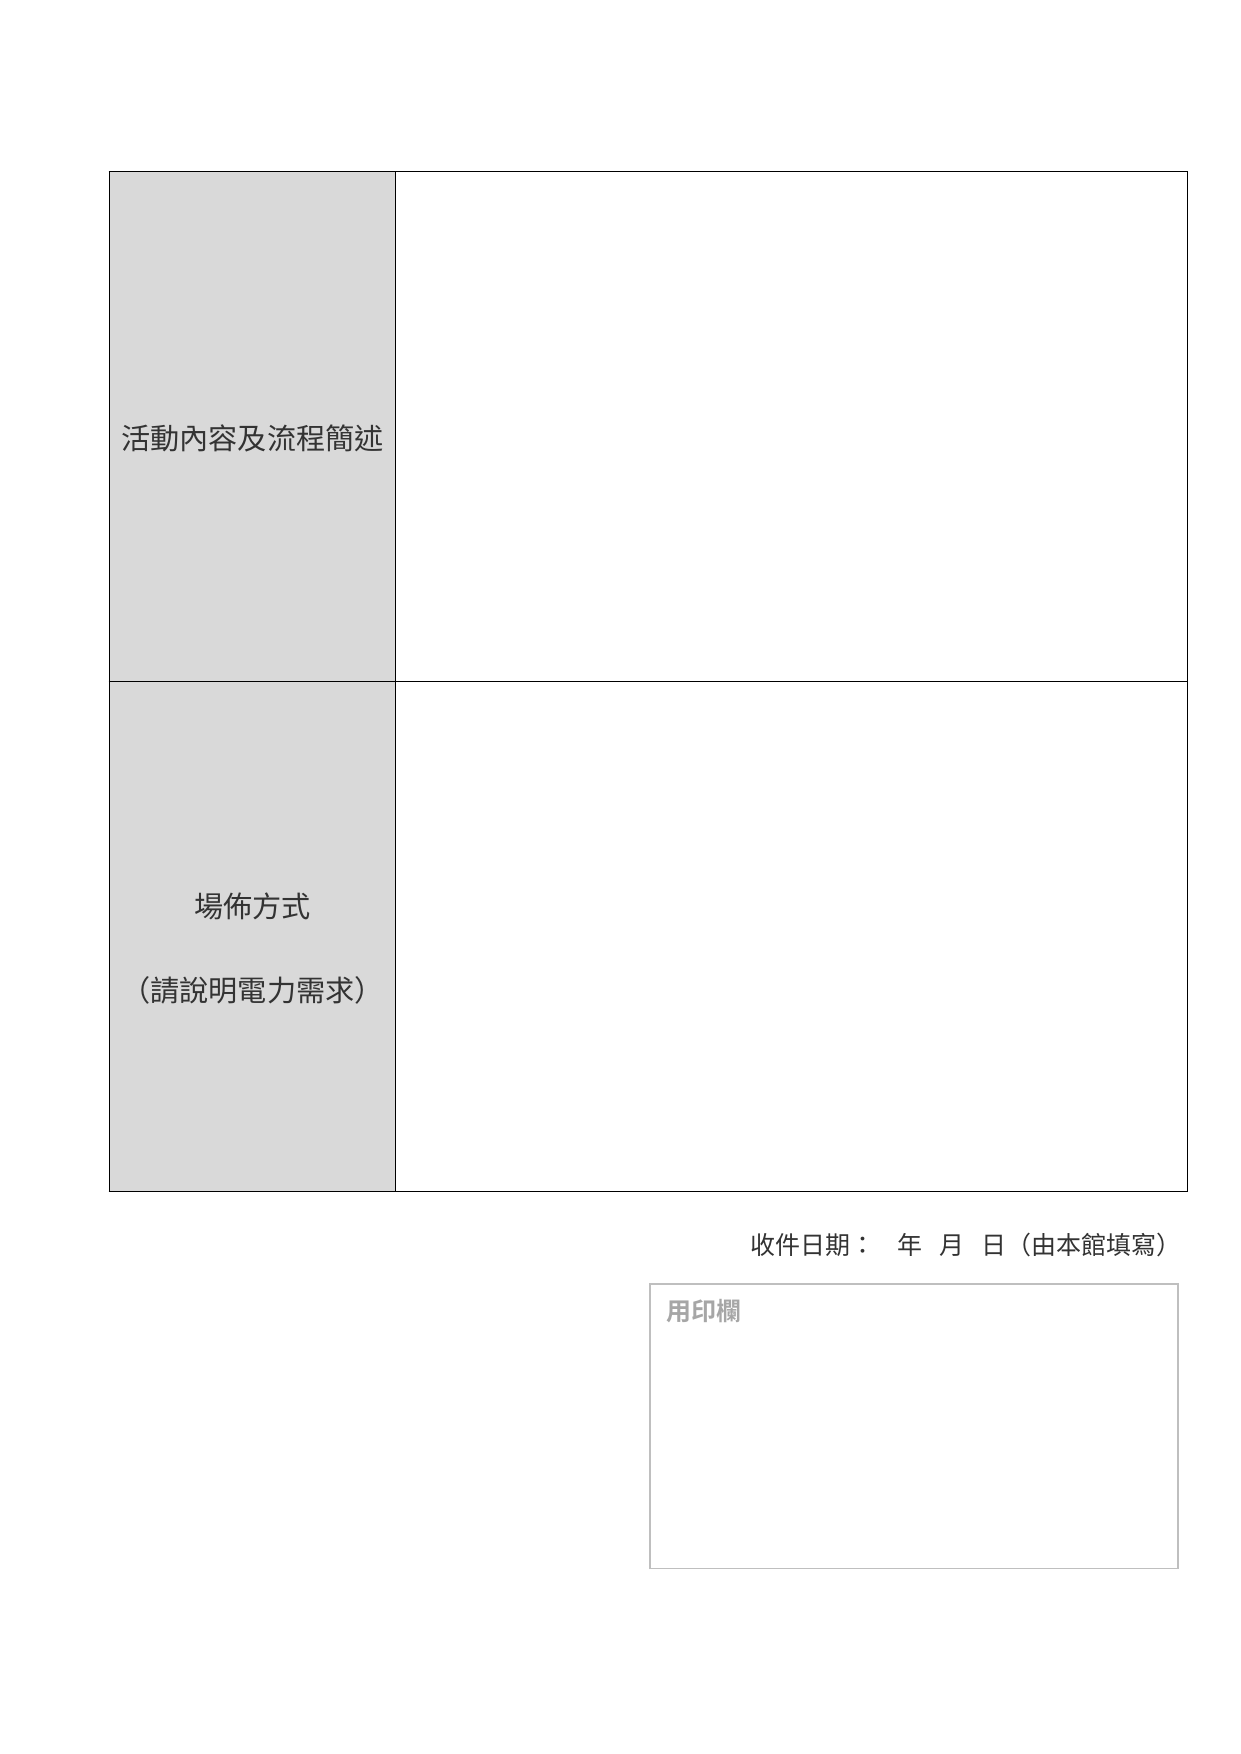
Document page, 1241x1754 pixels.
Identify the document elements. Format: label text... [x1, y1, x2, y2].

table_cell 活動內容及流程簡述 [110, 172, 395, 681]
text 用印欄 [666, 1292, 1162, 1328]
table_cell [396, 682, 1187, 1191]
table_cell [396, 172, 1187, 681]
text 收件日期： 年 月 日（由本館填寫） [59, 1202, 1181, 1264]
table_cell 場佈方式 （請說明電力需求） [110, 682, 395, 1191]
